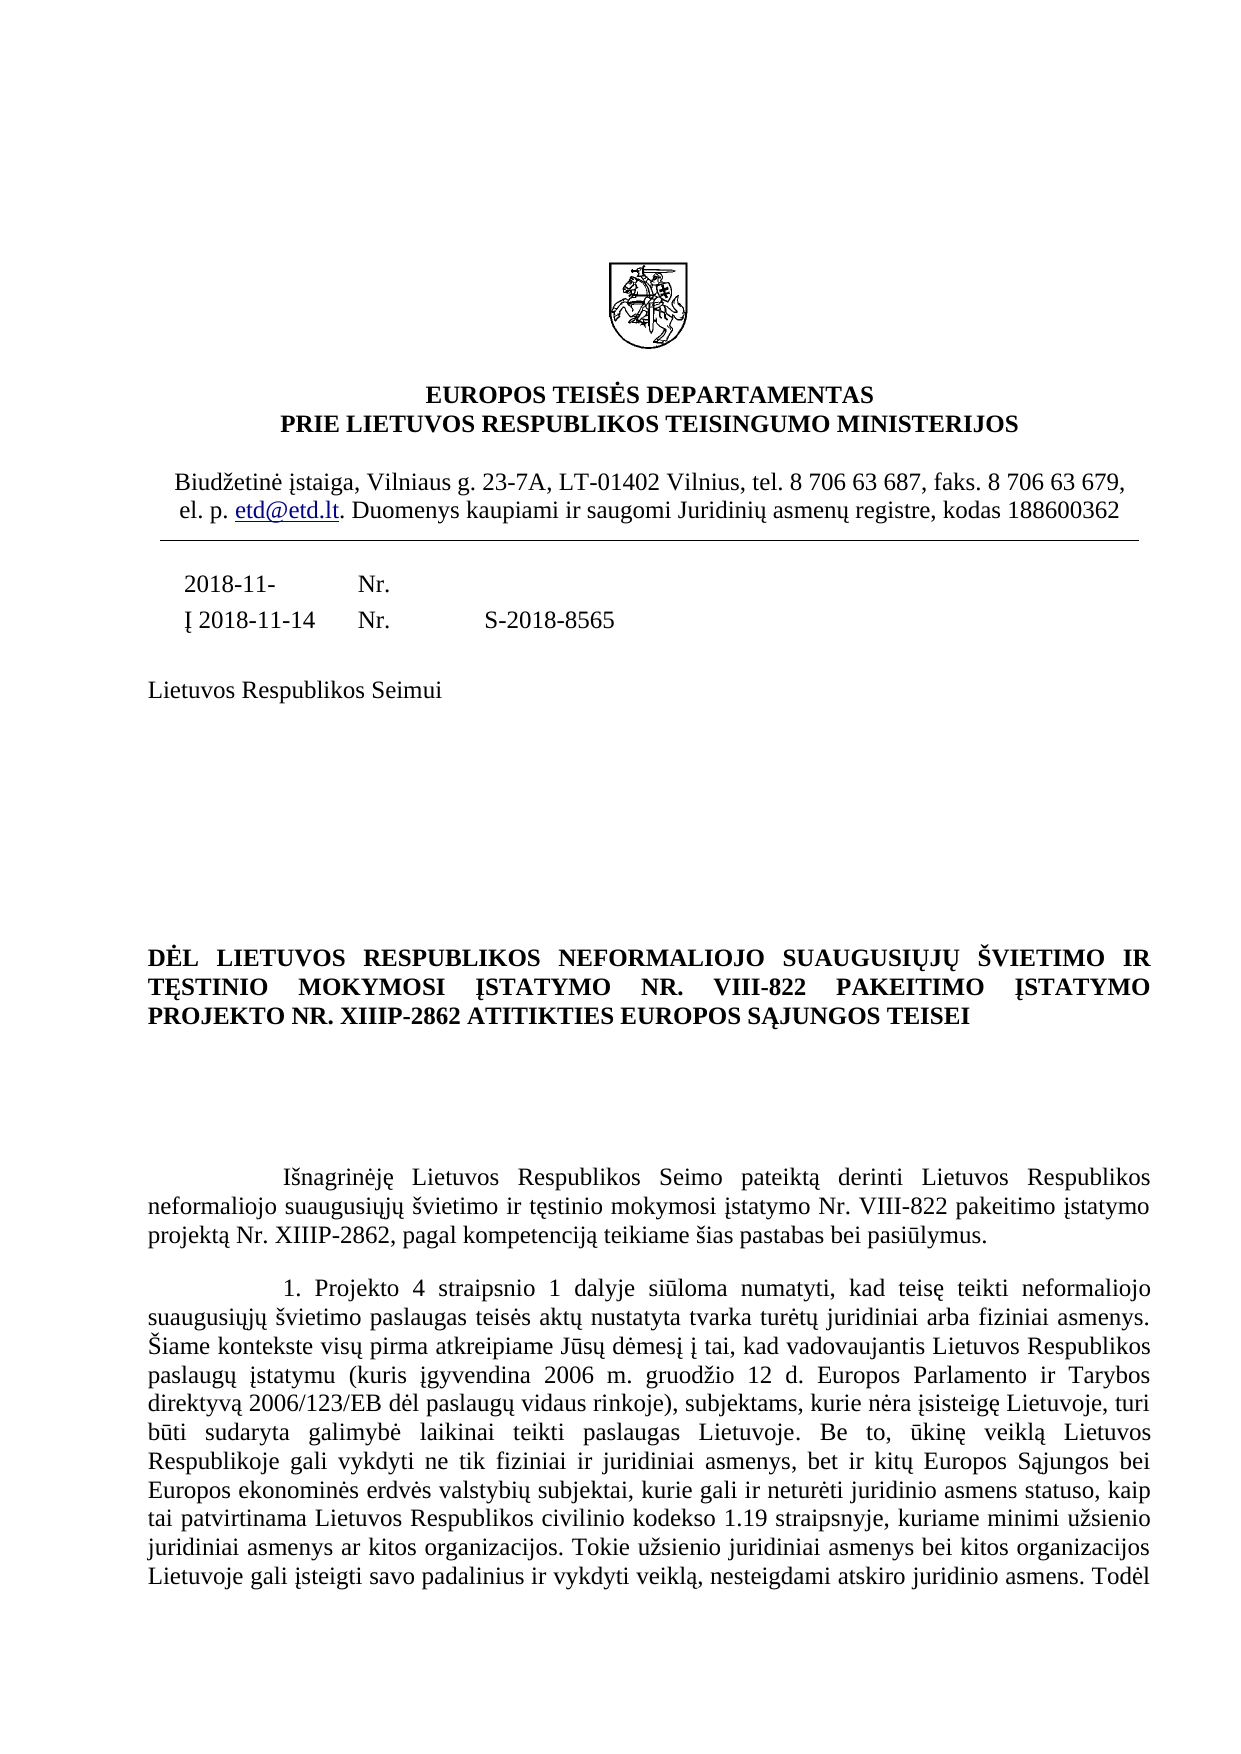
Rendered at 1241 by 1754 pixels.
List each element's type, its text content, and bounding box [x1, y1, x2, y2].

table_header Biudžetinė įstaiga, Vilniaus g. 23-7A, LT-01402 Vilnius, tel. 8 706 63 687, faks. 8 706 63 679, el. p. etd@etd.lt. Duomenys kaupiami ir saugomi Juridinių asmenų registre, kodas 188600362 [160, 467, 1139, 539]
text PRIE LIETUVOS RESPUBLIKOS TEISINGUMO MINISTERIJOS [148, 409, 1152, 438]
subtitle EUROPOS TEISĖS DEPARTAMENTAS [148, 381, 1152, 409]
text Išnagrinėję Lietuvos Respublikos Seimo pateiktą derinti Lietuvos Respublikos neformaliojo suaugusiųjų švietimo ir tęstinio mokymosi įstatymo Nr. VIII-822 pakeitimo įstatymo projektą Nr. XIIIP-2862, pagal kompetenciją teikiame šias pastabas bei pasiūlymus. [148, 1162, 1152, 1248]
text Lietuvos Respublikos Seimui [148, 675, 1118, 703]
table_cell Nr. S-2018-8565 [346, 605, 638, 662]
table_header Nr. [346, 569, 638, 605]
text 1. Projekto 4 straipsnio 1 dalyje siūloma numatyti, kad teisę teikti neformaliojo suaugusiųjų švietimo paslaugas teisės aktų nustatyta tvarka turėtų juridiniai arba fiziniai asmenys. Šiame kontekste visų pirma atkreipiame Jūsų dėmesį į tai, kad vadovaujantis Lietuvos Respublikos paslaugų įstatymu (kuris įgyvendina 2006 m. gruodžio 12 d. Europos Parlamento ir Tarybos direktyvą 2006/123/EB dėl paslaugų vidaus rinkoje), subjektams, kurie nėra įsisteigę Lietuvoje, turi būti sudaryta galimybė laikinai teikti paslaugas Lietuvoje. Be to, ūkinę veiklą Lietuvos Respublikoje gali vykdyti ne tik fiziniai ir juridiniai asmenys, bet ir kitų Europos Sąjungos bei Europos ekonominės erdvės valstybių subjektai, kurie gali ir neturėti juridinio asmens statuso, kaip tai patvirtinama Lietuvos Respublikos civilinio kodekso 1.19 straipsnyje, kuriame minimi užsienio juridiniai asmenys ar kitos organizacijos. Tokie užsienio juridiniai asmenys bei kitos organizacijos Lietuvoje gali įsteigti savo padalinius ir vykdyti veiklą, nesteigdami atskiro juridinio asmens. Todėl [148, 1273, 1152, 1590]
table_cell Į 2018-11-14 [173, 605, 346, 662]
table_header 2018-11- [173, 569, 346, 605]
text DĖL Lietuvos Respublikos neformaliojo suaugusiųjų švietimo ir tęstinio mokymosi įstatymo Nr. VIII-822 pakeitimo įstatymo projektO Nr. XIIIP-2862 atitikties europos sąjungos teisei [148, 943, 1152, 1030]
table_header [148, 569, 173, 605]
table_cell [148, 605, 173, 662]
